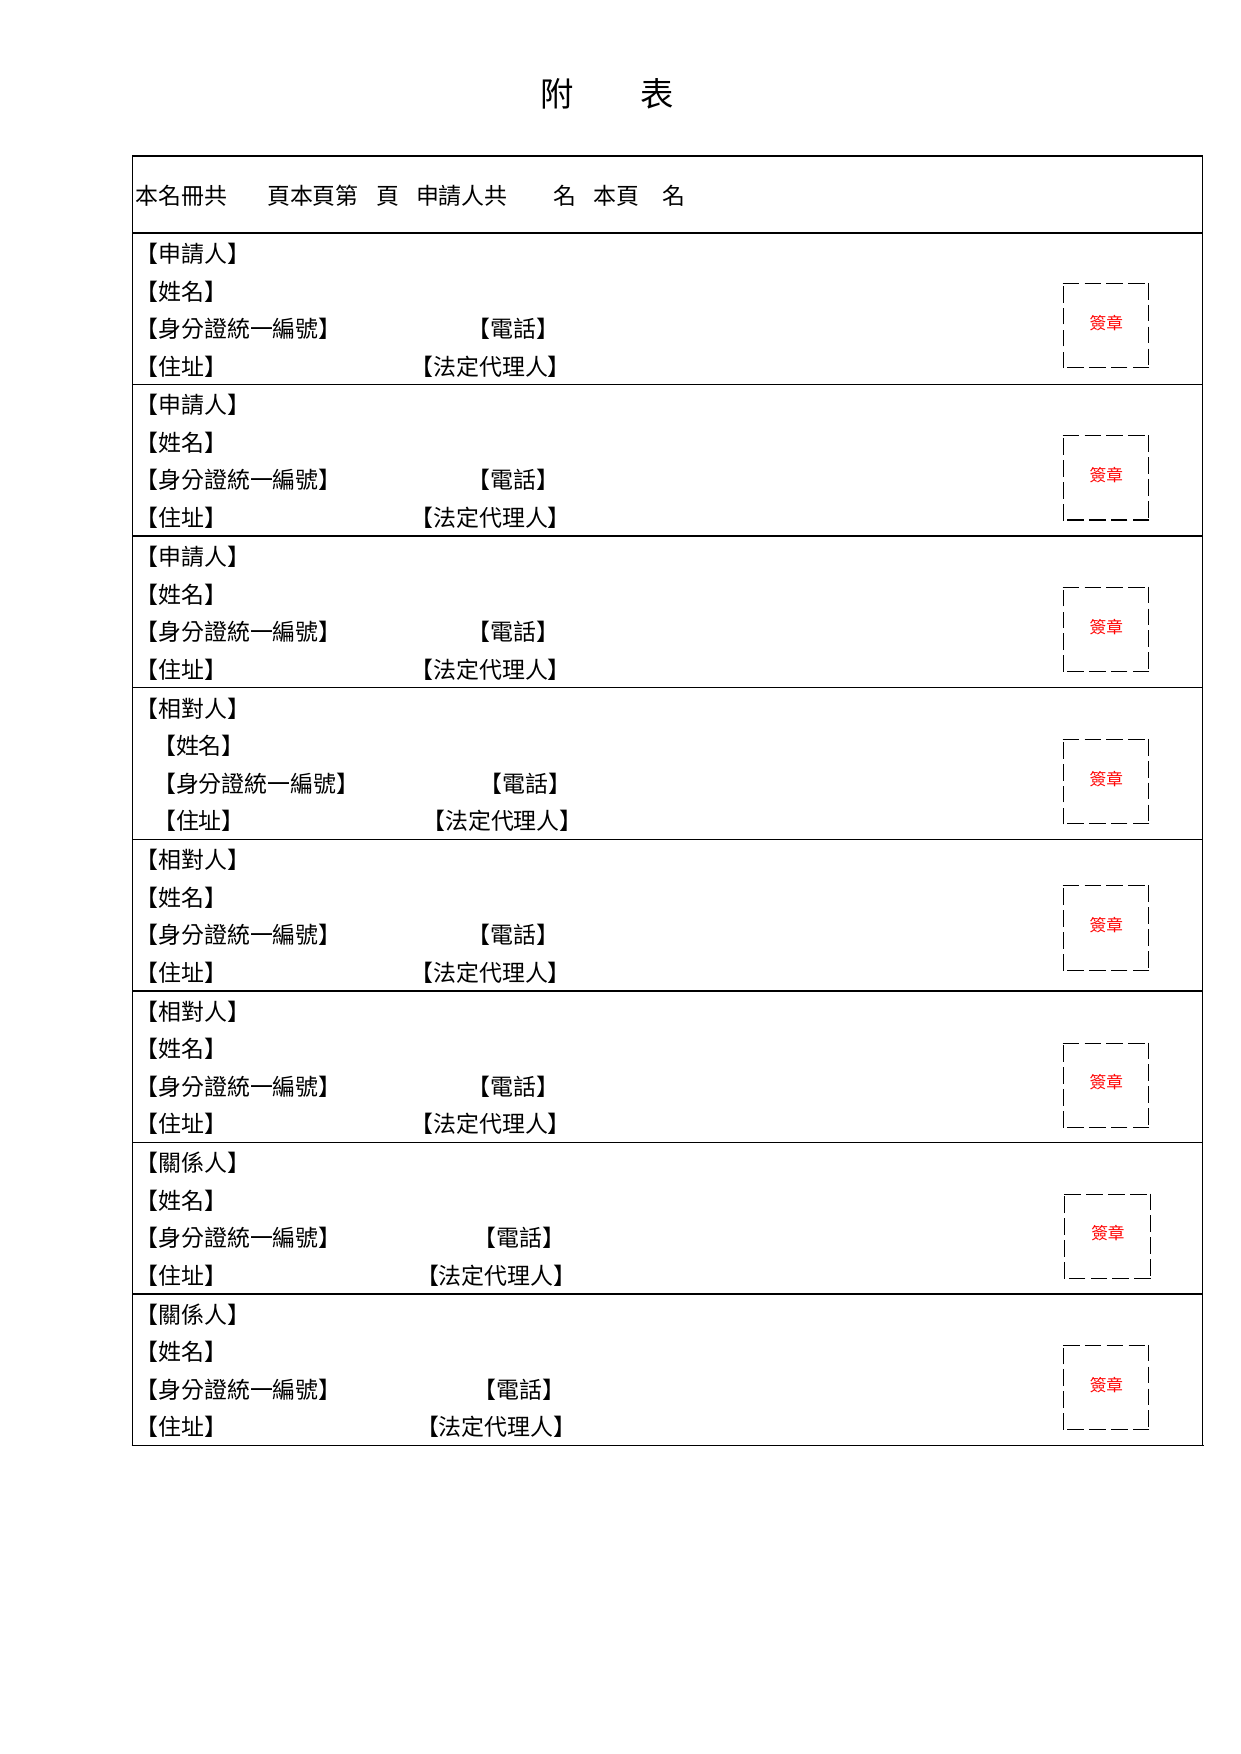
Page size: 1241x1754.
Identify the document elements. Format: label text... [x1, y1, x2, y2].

table_cell 【相對人】 【姓名】 【身分證統一編號】 【電話】 【住址】 【法定代理人】 [133, 840, 1202, 990]
table_header 附 表 [132, 55, 1024, 155]
table_cell 【關係人】 【姓名】 【身分證統一編號】 【電話】 【住址】 【法定代理人】 [133, 1295, 1202, 1445]
table_cell 本名冊共 頁本頁第 頁 申請人共 名 本頁 名 [133, 157, 1202, 232]
table_cell 【相對人】 【姓名】 【身分證統一編號】 【電話】 【住址】 【法定代理人】 [133, 688, 1202, 838]
table_cell 【申請人】 【姓名】 【身分證統一編號】 【電話】 【住址】 【法定代理人】 [133, 234, 1202, 384]
table_header [1024, 55, 1203, 155]
table_cell 【相對人】 【姓名】 【身分證統一編號】 【電話】 【住址】 【法定代理人】 [133, 992, 1202, 1142]
table_cell 【申請人】 【姓名】 【身分證統一編號】 【電話】 【住址】 【法定代理人】 [133, 385, 1202, 535]
table_cell 【關係人】 【姓名】 【身分證統一編號】 【電話】 【住址】 【法定代理人】 [133, 1143, 1202, 1293]
table_cell 【申請人】 【姓名】 【身分證統一編號】 【電話】 【住址】 【法定代理人】 [133, 537, 1202, 687]
